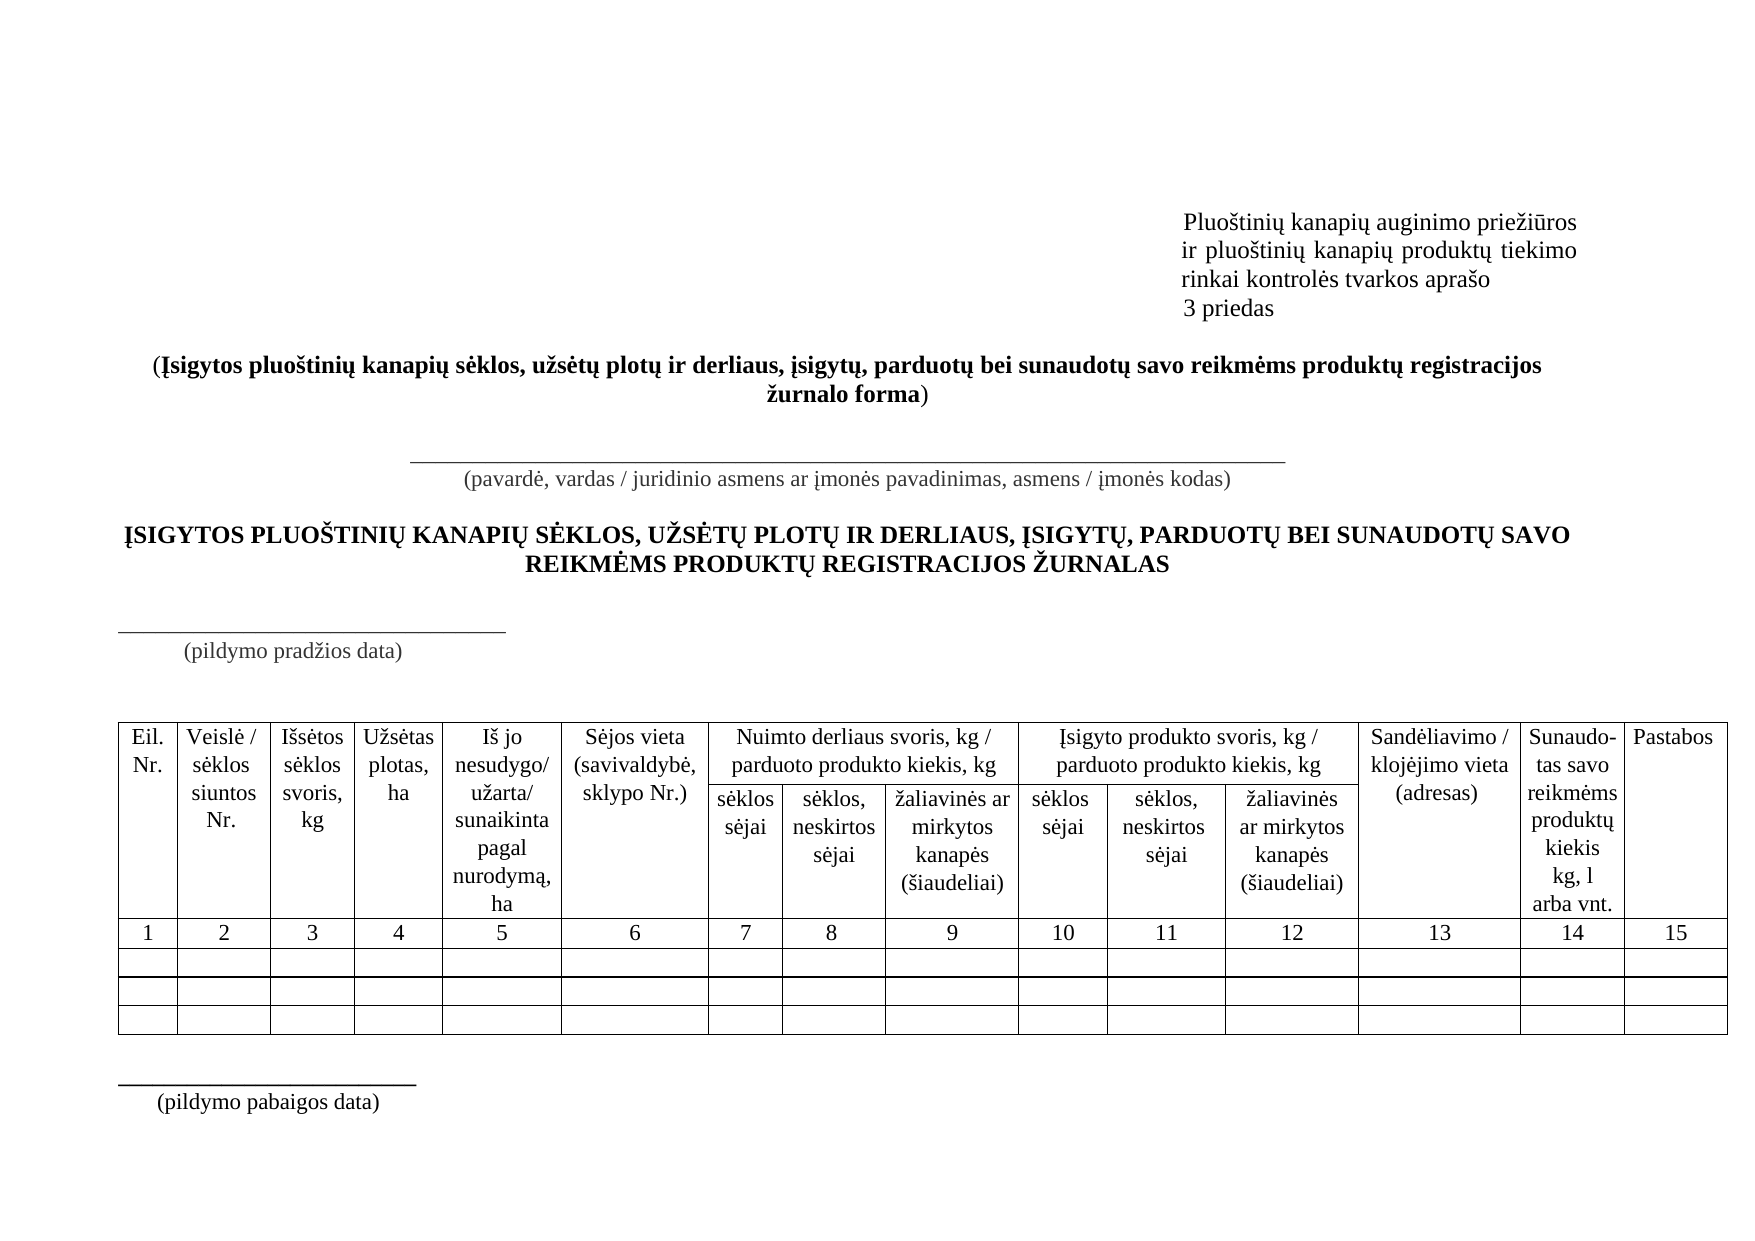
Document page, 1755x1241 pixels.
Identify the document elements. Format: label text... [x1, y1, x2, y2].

table_cell [271, 949, 354, 976]
table_cell [119, 978, 177, 1005]
table_cell 6 [562, 919, 708, 947]
table_cell 9 [886, 919, 1018, 947]
table_cell 14 [1521, 919, 1624, 947]
table_header Sėjos vieta (savivaldybė, sklypo Nr.) [562, 723, 708, 918]
table_cell [886, 949, 1018, 976]
table_cell 7 [709, 919, 782, 947]
table_cell 10 [1019, 919, 1107, 947]
table_cell [355, 1006, 442, 1034]
table_cell [1019, 949, 1107, 976]
table_header Užsėtas plotas, ha [355, 723, 442, 918]
table_header Sunaudo-tas savo reikmėms produktų kiekis kg, l arba vnt. [1521, 723, 1624, 918]
table_cell sėklos, neskirtos sėjai [1108, 785, 1225, 918]
text (Įsigytos pluoštinių kanapių sėklos, užsėtų plotų ir derliaus, įsigytų, parduotų bei sunaudotų savo reikmėms produktų registracijos žurnalo forma) [118, 350, 1577, 408]
table_header Išsėtos sėklos svoris, kg [271, 723, 354, 918]
table_cell [562, 978, 708, 1005]
table_cell [178, 978, 270, 1005]
table_cell [562, 949, 708, 976]
text _______________________________ [118, 607, 1577, 636]
table_cell [443, 1006, 561, 1034]
table_cell [271, 1006, 354, 1034]
table_cell [1359, 949, 1520, 976]
table_cell [1521, 1006, 1624, 1034]
table_header Eil. Nr. [119, 723, 177, 918]
table_cell [119, 1006, 177, 1034]
table_cell 2 [178, 919, 270, 947]
table_cell [562, 1006, 708, 1034]
text (pavardė, vardas / juridinio asmens ar įmonės pavadinimas, asmens / įmonės kodas) [118, 465, 1577, 492]
table_cell [1108, 1006, 1225, 1034]
table_cell [783, 1006, 885, 1034]
table_cell 12 [1226, 919, 1358, 947]
text ______________________________________________________________________ [118, 437, 1577, 465]
table_cell [1521, 949, 1624, 976]
table_cell 11 [1108, 919, 1225, 947]
table_cell žaliavinės ar mirkytos kanapės (šiaudeliai) [886, 785, 1018, 918]
table_cell [119, 949, 177, 976]
table_cell [1019, 978, 1107, 1005]
table_cell sėklos sėjai [1019, 785, 1107, 918]
table_cell 1 [119, 919, 177, 947]
table_cell [1359, 978, 1520, 1005]
table_header Įsigyto produkto svoris, kg / parduoto produkto kiekis, kg [1019, 723, 1358, 784]
table_cell [1625, 978, 1727, 1005]
table_header Veislė / sėklos siuntos Nr. [178, 723, 270, 918]
table_cell [355, 949, 442, 976]
table_cell 13 [1359, 919, 1520, 947]
table_header Nuimto derliaus svoris, kg / parduoto produkto kiekis, kg [709, 723, 1018, 784]
table_cell [783, 978, 885, 1005]
table_cell žaliavinės ar mirkytos kanapės (šiaudeliai) [1226, 785, 1358, 918]
text 3 priedas [814, 293, 1577, 322]
table_cell [355, 978, 442, 1005]
table_cell [709, 978, 782, 1005]
table_cell [783, 949, 885, 976]
table_cell [1108, 978, 1225, 1005]
table_cell [443, 978, 561, 1005]
table_header Sandėliavimo / klojėjimo vieta (adresas) [1359, 723, 1520, 918]
text ĮSIGYTOS PLUOŠTINIŲ KANAPIŲ SĖKLOS, UŽSĖTŲ PLOTŲ IR DERLIAUS, ĮSIGYTŲ, PARDUOTŲ BEI SUNAUDOTŲ SAVO REIKMĖMS PRODUKTŲ REGISTRACIJOS ŽURNALAS [118, 521, 1577, 578]
table_cell [886, 1006, 1018, 1034]
table_cell [178, 1006, 270, 1034]
table_cell 4 [355, 919, 442, 947]
table_header Pastabos [1625, 723, 1727, 918]
table_cell [1108, 949, 1225, 976]
table_cell [886, 978, 1018, 1005]
text (pildymo pabaigos data) [118, 1088, 1577, 1114]
table_cell [1625, 1006, 1727, 1034]
table_cell 15 [1625, 919, 1727, 947]
table_cell [709, 949, 782, 976]
table_cell [271, 978, 354, 1005]
table_cell [1226, 1006, 1358, 1034]
table_header Iš jo nesudygo/ užarta/ sunaikinta pagal nurodymą, ha [443, 723, 561, 918]
table_cell 8 [783, 919, 885, 947]
table_cell [1019, 1006, 1107, 1034]
table_cell [443, 949, 561, 976]
table_cell [1226, 949, 1358, 976]
text __________________________ [118, 1062, 1577, 1088]
table_cell sėklos sėjai [709, 785, 782, 918]
table_cell 5 [443, 919, 561, 947]
table_cell [709, 1006, 782, 1034]
table_cell [1359, 1006, 1520, 1034]
table_cell sėklos, neskirtos sėjai [783, 785, 885, 918]
table_cell [1625, 949, 1727, 976]
table_cell 3 [271, 919, 354, 947]
table_cell [178, 949, 270, 976]
text Pluoštinių kanapių auginimo priežiūros ir pluoštinių kanapių produktų tiekimo rinkai kontrolės tvarkos aprašo [1181, 207, 1577, 293]
table_cell [1226, 978, 1358, 1005]
table_cell [1521, 978, 1624, 1005]
text (pildymo pradžios data) [118, 636, 1577, 664]
